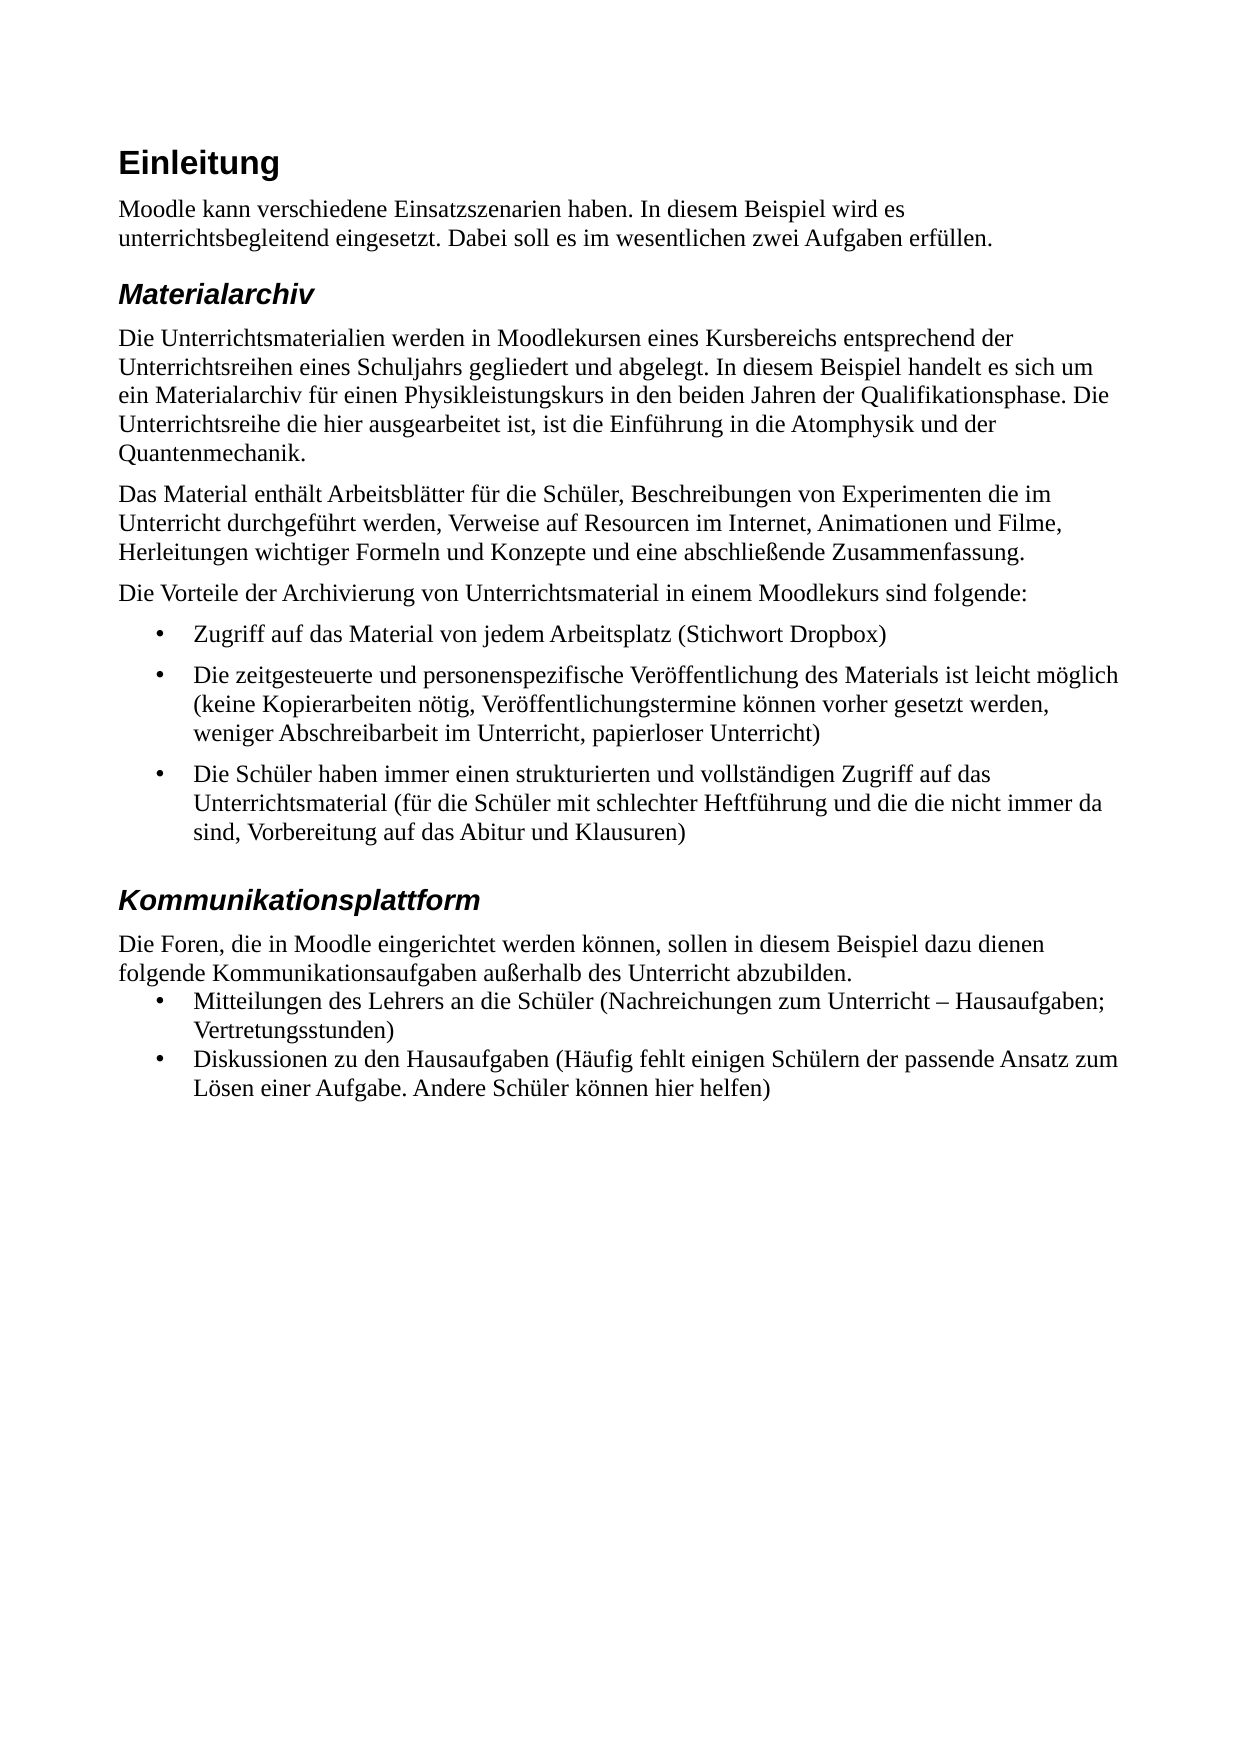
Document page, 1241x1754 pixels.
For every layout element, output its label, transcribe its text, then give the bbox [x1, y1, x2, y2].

list Die Schüler haben immer einen strukturierten und vollständigen Zugriff auf das Unterrichtsmaterial (für die Schüler mit schlechter Heftführung und die die nicht immer da sind, Vorbereitung auf das Abitur und Klausuren) [156, 759, 1122, 845]
text Moodle kann verschiedene Einsatzszenarien haben. In diesem Beispiel wird es unterrichtsbegleitend eingesetzt. Dabei soll es im wesentlichen zwei Aufgaben erfüllen. [118, 194, 1122, 252]
list Mitteilungen des Lehrers an die Schüler (Nachreichungen zum Unterricht – Hausaufgaben; Vertretungsstunden) [156, 986, 1122, 1044]
text Die Vorteile der Archivierung von Unterrichtsmaterial in einem Moodlekurs sind folgende: [118, 578, 1122, 607]
list Diskussionen zu den Hausaufgaben (Häufig fehlt einigen Schülern der passende Ansatz zum Lösen einer Aufgabe. Andere Schüler können hier helfen) [156, 1044, 1122, 1101]
list Die zeitgesteuerte und personenspezifische Veröffentlichung des Materials ist leicht möglich (keine Kopierarbeiten nötig, Veröffentlichungstermine können vorher gesetzt werden, weniger Abschreibarbeit im Unterricht, papierloser Unterricht) [156, 660, 1122, 747]
text Die Foren, die in Moodle eingerichtet werden können, sollen in diesem Beispiel dazu dienen folgende Kommunikationsaufgaben außerhalb des Unterricht abzubilden. [118, 929, 1122, 986]
list Zugriff auf das Material von jedem Arbeitsplatz (Stichwort Dropbox) [156, 619, 1122, 648]
subtitle Kommunikationsplattform [118, 883, 1122, 916]
subtitle Einleitung [118, 143, 1122, 182]
subtitle Materialarchiv [118, 277, 1122, 310]
text Die Unterrichtsmaterialien werden in Moodlekursen eines Kursbereichs entsprechend der Unterrichtsreihen eines Schuljahrs gegliedert und abgelegt. In diesem Beispiel handelt es sich um ein Materialarchiv für einen Physikleistungskurs in den beiden Jahren der Qualifikationsphase. Die Unterrichtsreihe die hier ausgearbeitet ist, ist die Einführung in die Atomphysik und der Quantenmechanik. [118, 323, 1122, 467]
text Das Material enthält Arbeitsblätter für die Schüler, Beschreibungen von Experimenten die im Unterricht durchgeführt werden, Verweise auf Resourcen im Internet, Animationen und Filme, Herleitungen wichtiger Formeln und Konzepte und eine abschließende Zusammenfassung. [118, 479, 1122, 565]
